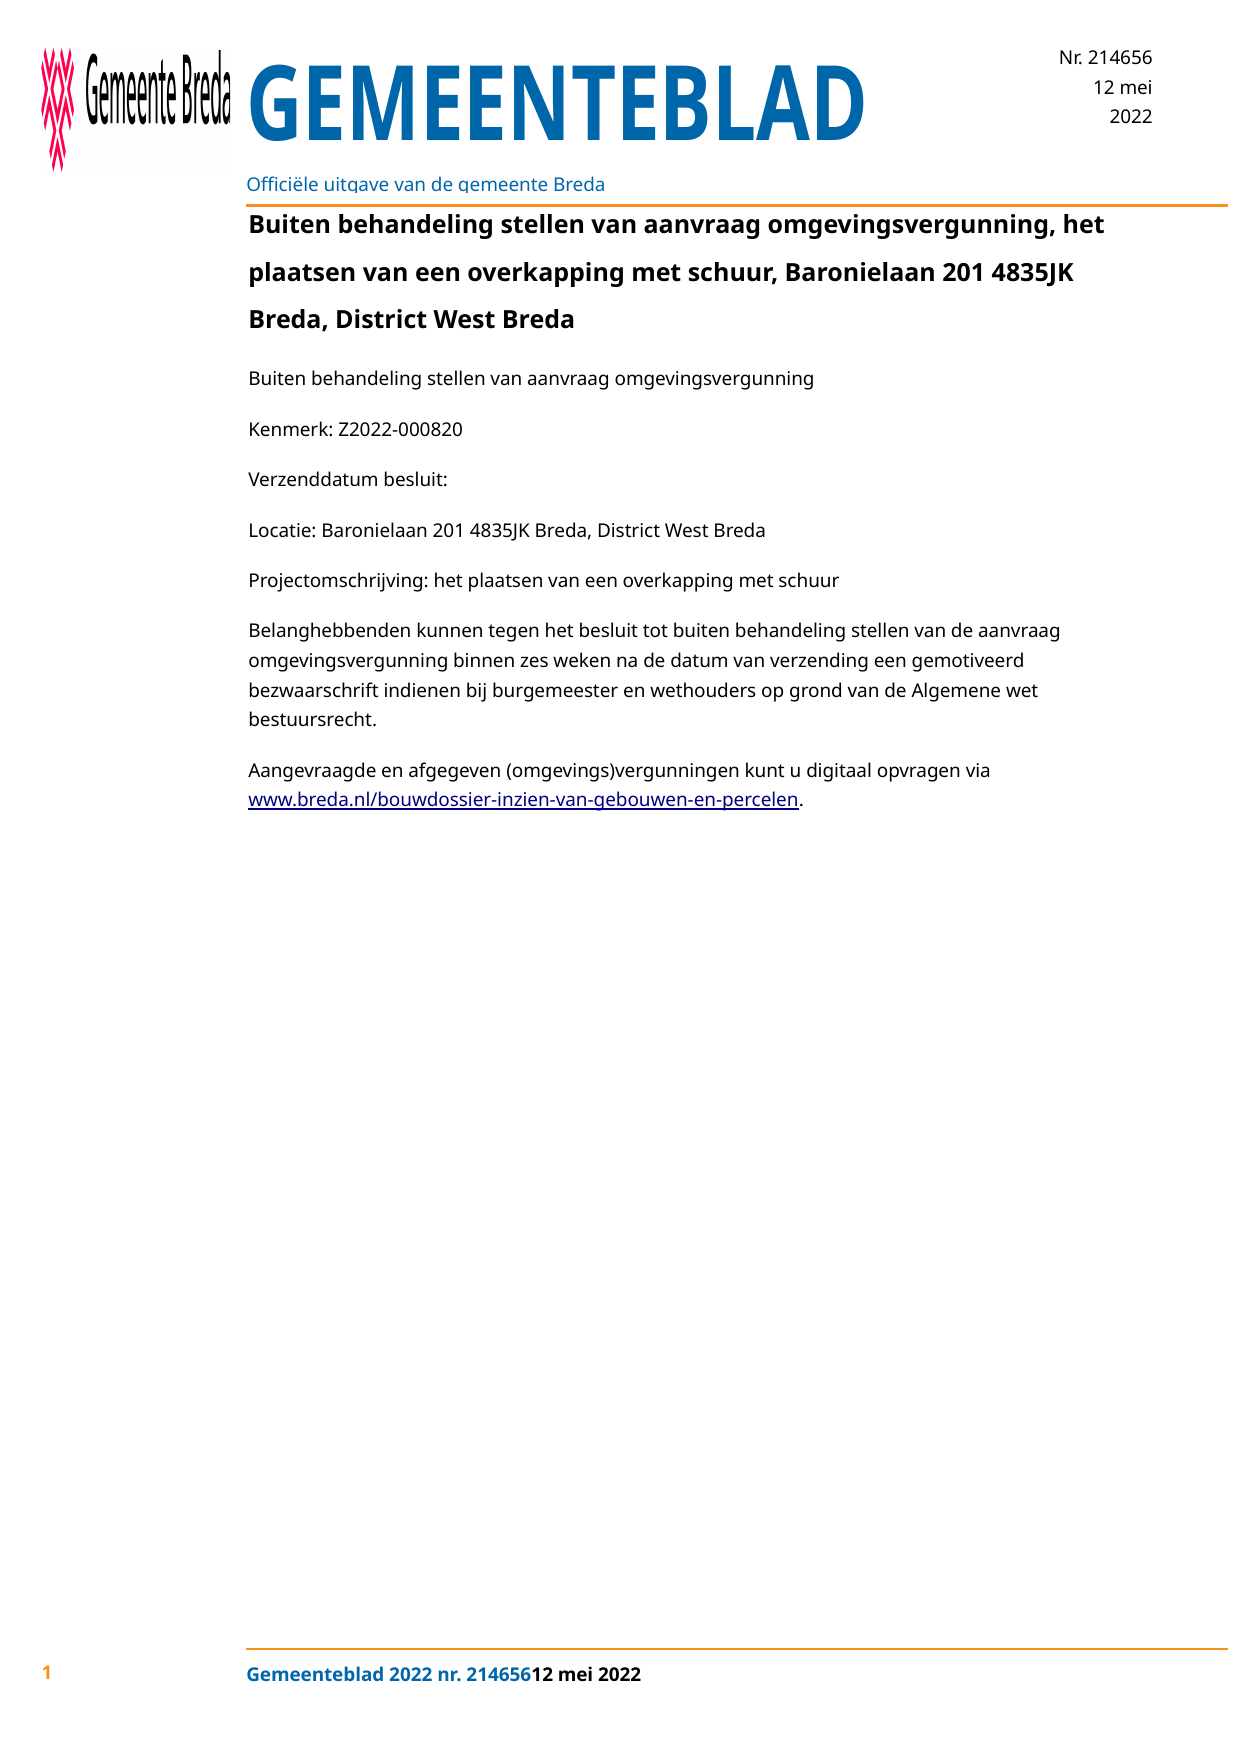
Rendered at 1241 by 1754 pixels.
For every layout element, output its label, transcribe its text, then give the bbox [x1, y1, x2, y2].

text Locatie: Baronielaan 201 4835JK Breda, District West Breda [248, 517, 1152, 542]
picture [41, 47, 231, 172]
text Kenmerk: Z2022-000820 [248, 416, 1152, 442]
text Buiten behandeling stellen van aanvraag omgevingsvergunning [248, 366, 1152, 391]
text Projectomschrijving: het plaatsen van een overkapping met schuur [248, 567, 1152, 593]
text Buiten behandeling stellen van aanvraag omgevingsvergunning, het plaatsen van een overkapping met schuur, Baronielaan 201 4835JK Breda, District West Breda [248, 207, 1152, 336]
text Verzenddatum besluit: [248, 466, 1152, 492]
text Belanghebbenden kunnen tegen het besluit tot buiten behandeling stellen van de aanvraag omgevingsvergunning binnen zes weken na de datum van verzending een gemotiveerd bezwaarschrift indienen bij burgemeester en wethouders op grond van de Algemene wet bestuursrecht. [248, 618, 1152, 732]
text Aangevraagde en afgegeven (omgevings)vergunningen kunt u digitaal opvragen via www.breda.nl/bouwdossier-inzien-van-gebouwen-en-percelen. [248, 757, 1152, 812]
